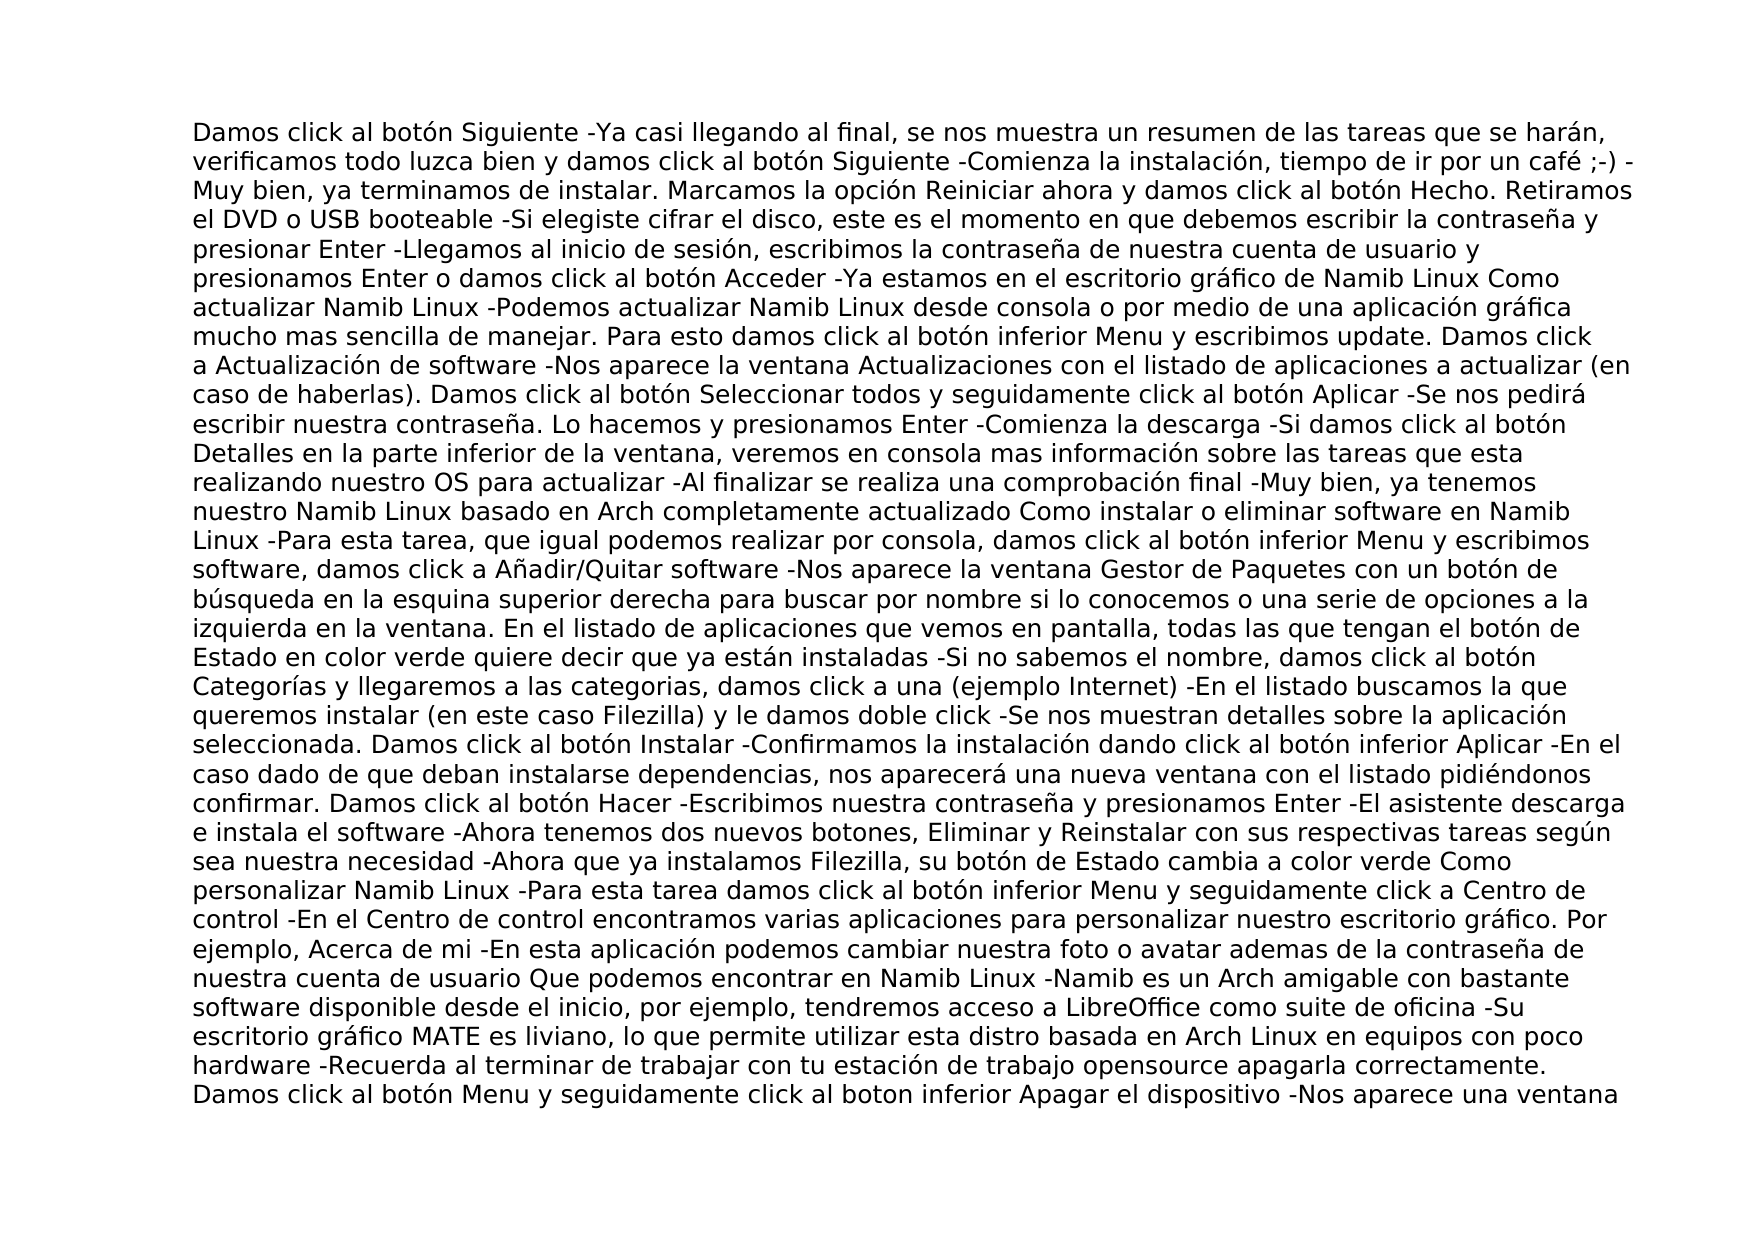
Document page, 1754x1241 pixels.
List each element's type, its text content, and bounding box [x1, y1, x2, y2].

list Damos click al botón Siguiente -Ya casi llegando al final, se nos muestra un resumen de las tareas que se harán, verificamos todo luzca bien y damos click al botón Siguiente -Comienza la instalación, tiempo de ir por un café ;-) -Muy bien, ya terminamos de instalar. Marcamos la opción Reiniciar ahora y damos click al botón Hecho. Retiramos el DVD o USB booteable -Si elegiste cifrar el disco, este es el momento en que debemos escribir la contraseña y presionar Enter -Llegamos al inicio de sesión, escribimos la contraseña de nuestra cuenta de usuario y presionamos Enter o damos click al botón Acceder -Ya estamos en el escritorio gráfico de Namib Linux Como actualizar Namib Linux -Podemos actualizar Namib Linux desde consola o por medio de una aplicación gráfica mucho mas sencilla de manejar. Para esto damos click al botón inferior Menu y escribimos update. Damos click a Actualización de software -Nos aparece la ventana Actualizaciones con el listado de aplicaciones a actualizar (en caso de haberlas). Damos click al botón Seleccionar todos y seguidamente click al botón Aplicar -Se nos pedirá escribir nuestra contraseña. Lo hacemos y presionamos Enter -Comienza la descarga -Si damos click al botón Detalles en la parte inferior de la ventana, veremos en consola mas información sobre las tareas que esta realizando nuestro OS para actualizar -Al finalizar se realiza una comprobación final -Muy bien, ya tenemos nuestro Namib Linux basado en Arch completamente actualizado Como instalar o eliminar software en Namib Linux -Para esta tarea, que igual podemos realizar por consola, damos click al botón inferior Menu y escribimos software, damos click a Añadir/Quitar software -Nos aparece la ventana Gestor de Paquetes con un botón de búsqueda en la esquina superior derecha para buscar por nombre si lo conocemos o una serie de opciones a la izquierda en la ventana. En el listado de aplicaciones que vemos en pantalla, todas las que tengan el botón de Estado en color verde quiere decir que ya están instaladas -Si no sabemos el nombre, damos click al botón Categorías y llegaremos a las categorias, damos click a una (ejemplo Internet) -En el listado buscamos la que queremos instalar (en este caso Filezilla) y le damos doble click -Se nos muestran detalles sobre la aplicación seleccionada. Damos click al botón Instalar -Confirmamos la instalación dando click al botón inferior Aplicar -En el caso dado de que deban instalarse dependencias, nos aparecerá una nueva ventana con el listado pidiéndonos confirmar. Damos click al botón Hacer -Escribimos nuestra contraseña y presionamos Enter -El asistente descarga e instala el software -Ahora tenemos dos nuevos botones, Eliminar y Reinstalar con sus respectivas tareas según sea nuestra necesidad -Ahora que ya instalamos Filezilla, su botón de Estado cambia a color verde Como personalizar Namib Linux -Para esta tarea damos click al botón inferior Menu y seguidamente click a Centro de control -En el Centro de control encontramos varias aplicaciones para personalizar nuestro escritorio gráfico. Por ejemplo, Acerca de mi -En esta aplicación podemos cambiar nuestra foto o avatar ademas de la contraseña de nuestra cuenta de usuario Que podemos encontrar en Namib Linux -Namib es un Arch amigable con bastante software disponible desde el inicio, por ejemplo, tendremos acceso a LibreOffice como suite de oficina -Su escritorio gráfico MATE es liviano, lo que permite utilizar esta distro basada en Arch Linux en equipos con poco hardware -Recuerda al terminar de trabajar con tu estación de trabajo opensource apagarla correctamente. Damos click al botón Menu y seguidamente click al boton inferior Apagar el dispositivo -Nos aparece una ventana [177, 118, 1636, 1110]
